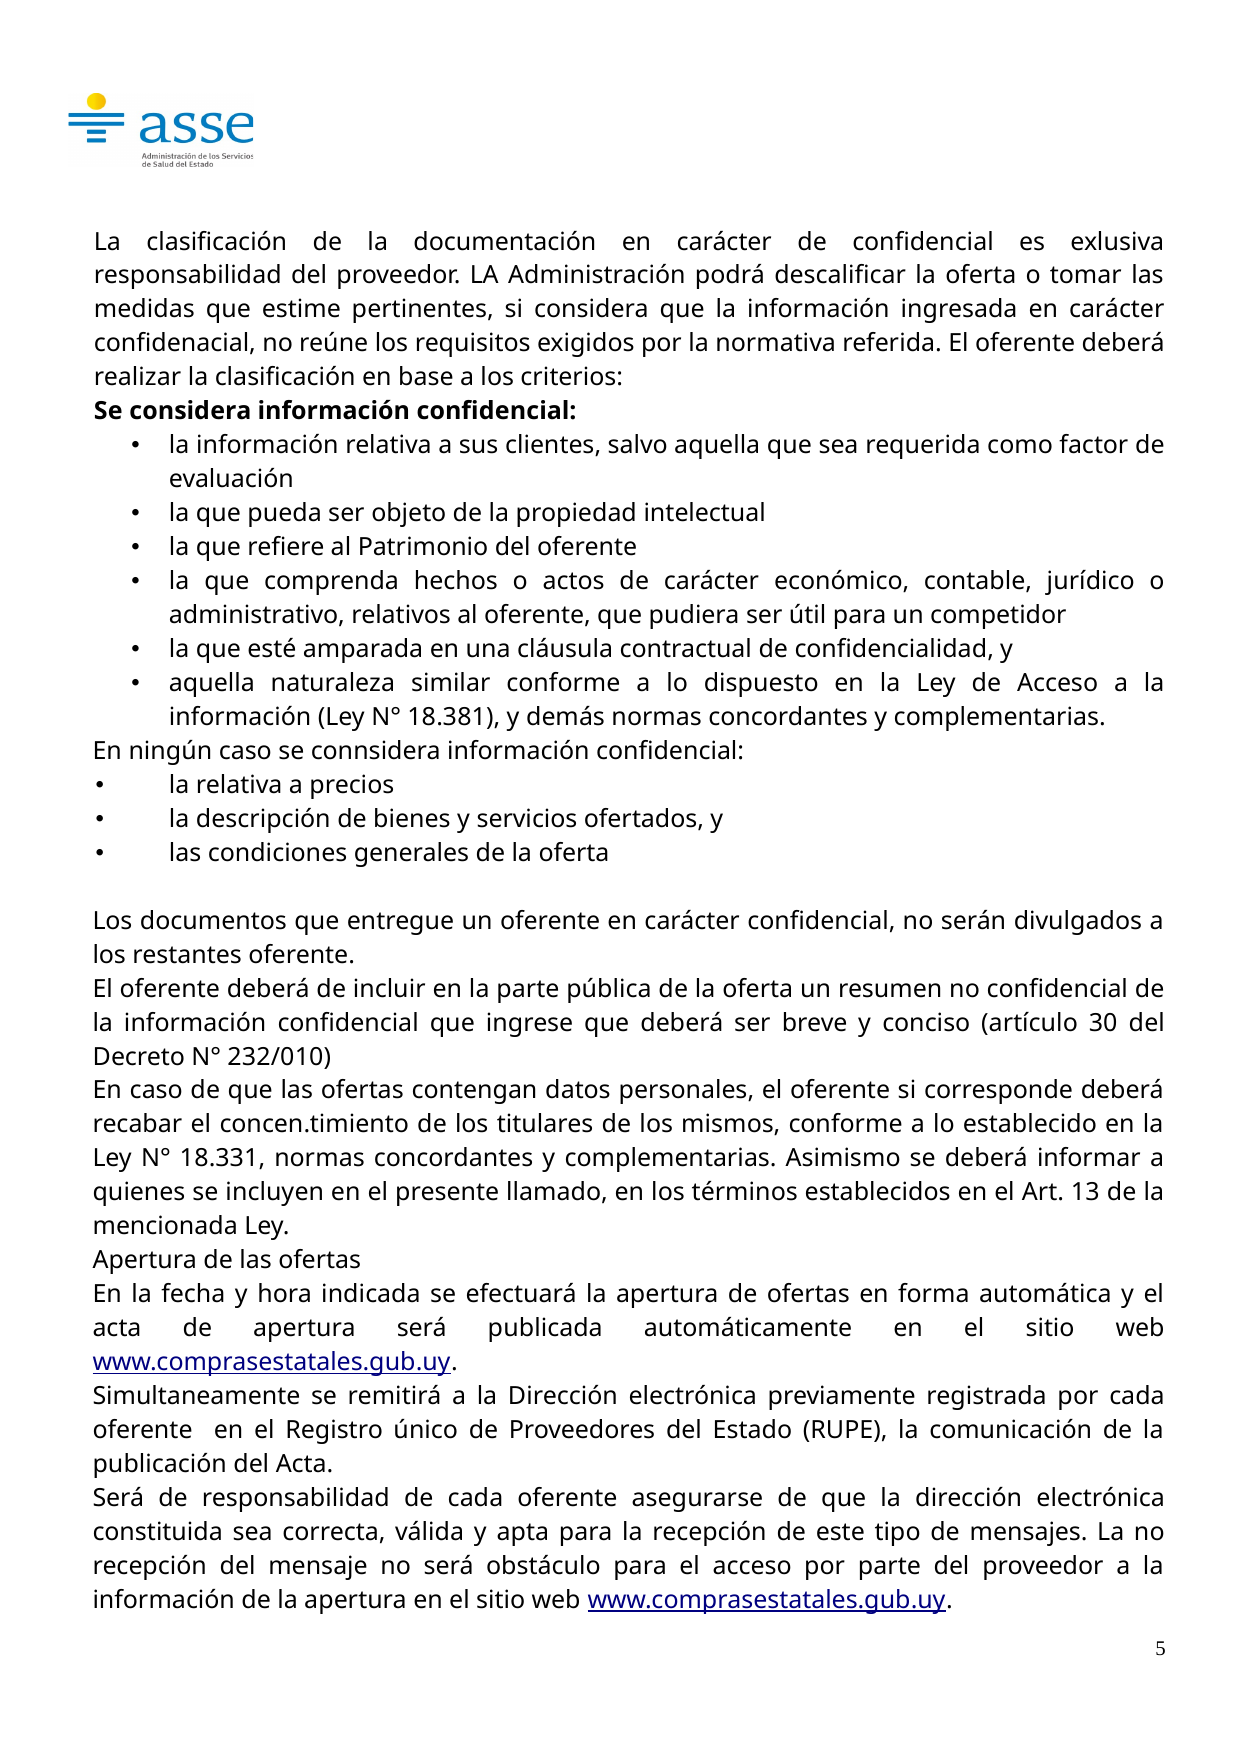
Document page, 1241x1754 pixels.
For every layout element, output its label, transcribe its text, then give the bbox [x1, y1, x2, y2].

list Simultaneamente se remitirá a la Dirección electrónica previamente registrada por cada oferente en el Registro único de Proveedores del Estado (RUPE), la comunicación de la publicación del Acta. [92, 1378, 1166, 1480]
list la descripción de bienes y servicios ofertados, y [92, 801, 1166, 835]
list Apertura de las ofertas [92, 1242, 1166, 1276]
list Los documentos que entregue un oferente en carácter confidencial, no serán divulgados a los restantes oferente. [92, 903, 1166, 971]
list la que comprenda hechos o actos de carácter económico, contable, jurídico o administrativo, relativos al oferente, que pudiera ser útil para un competidor [131, 563, 1166, 631]
list En caso de que las ofertas contengan datos personales, el oferente si corresponde deberá recabar el concen.timiento de los titulares de los mismos, conforme a lo establecido en la Ley N° 18.331, normas concordantes y complementarias. Asimismo se deberá informar a quienes se incluyen en el presente llamado, en los términos establecidos en el Art. 13 de la mencionada Ley. [92, 1072, 1166, 1242]
list la que esté amparada en una cláusula contractual de confidencialidad, y [131, 631, 1166, 665]
list aquella naturaleza similar conforme a lo dispuesto en la Ley de Acceso a la información (Ley N° 18.381), y demás normas concordantes y complementarias. [131, 665, 1166, 733]
list En la fecha y hora indicada se efectuará la apertura de ofertas en forma automática y el acta de apertura será publicada automáticamente en el sitio web www.comprasestatales.gub.uy. [92, 1276, 1166, 1378]
list la relativa a precios [92, 767, 1166, 801]
list En ningún caso se connsidera información confidencial: [92, 733, 1166, 767]
text La clasificación de la documentación en carácter de confidencial es exlusiva responsabilidad del proveedor. LA Administración podrá descalificar la oferta o tomar las medidas que estime pertinentes, si considera que la información ingresada en carácter confidenacial, no reúne los requisitos exigidos por la normativa referida. El oferente deberá realizar la clasificación en base a los criterios: [94, 223, 1166, 393]
picture [68, 93, 254, 167]
list El oferente deberá de incluir en la parte pública de la oferta un resumen no confidencial de la información confidencial que ingrese que deberá ser breve y conciso (artículo 30 del Decreto N° 232/010) [92, 971, 1166, 1072]
list la información relativa a sus clientes, salvo aquella que sea requerida como factor de evaluación [131, 427, 1166, 495]
list Será de responsabilidad de cada oferente asegurarse de que la dirección electrónica constituida sea correcta, válida y apta para la recepción de este tipo de mensajes. La no recepción del mensaje no será obstáculo para el acceso por parte del proveedor a la información de la apertura en el sitio web www.comprasestatales.gub.uy. [92, 1480, 1166, 1616]
list la que refiere al Patrimonio del oferente [131, 529, 1166, 563]
text Se considera información confidencial: [94, 393, 1166, 427]
list la que pueda ser objeto de la propiedad intelectual [131, 495, 1166, 529]
list las condiciones generales de la oferta [92, 835, 1166, 869]
